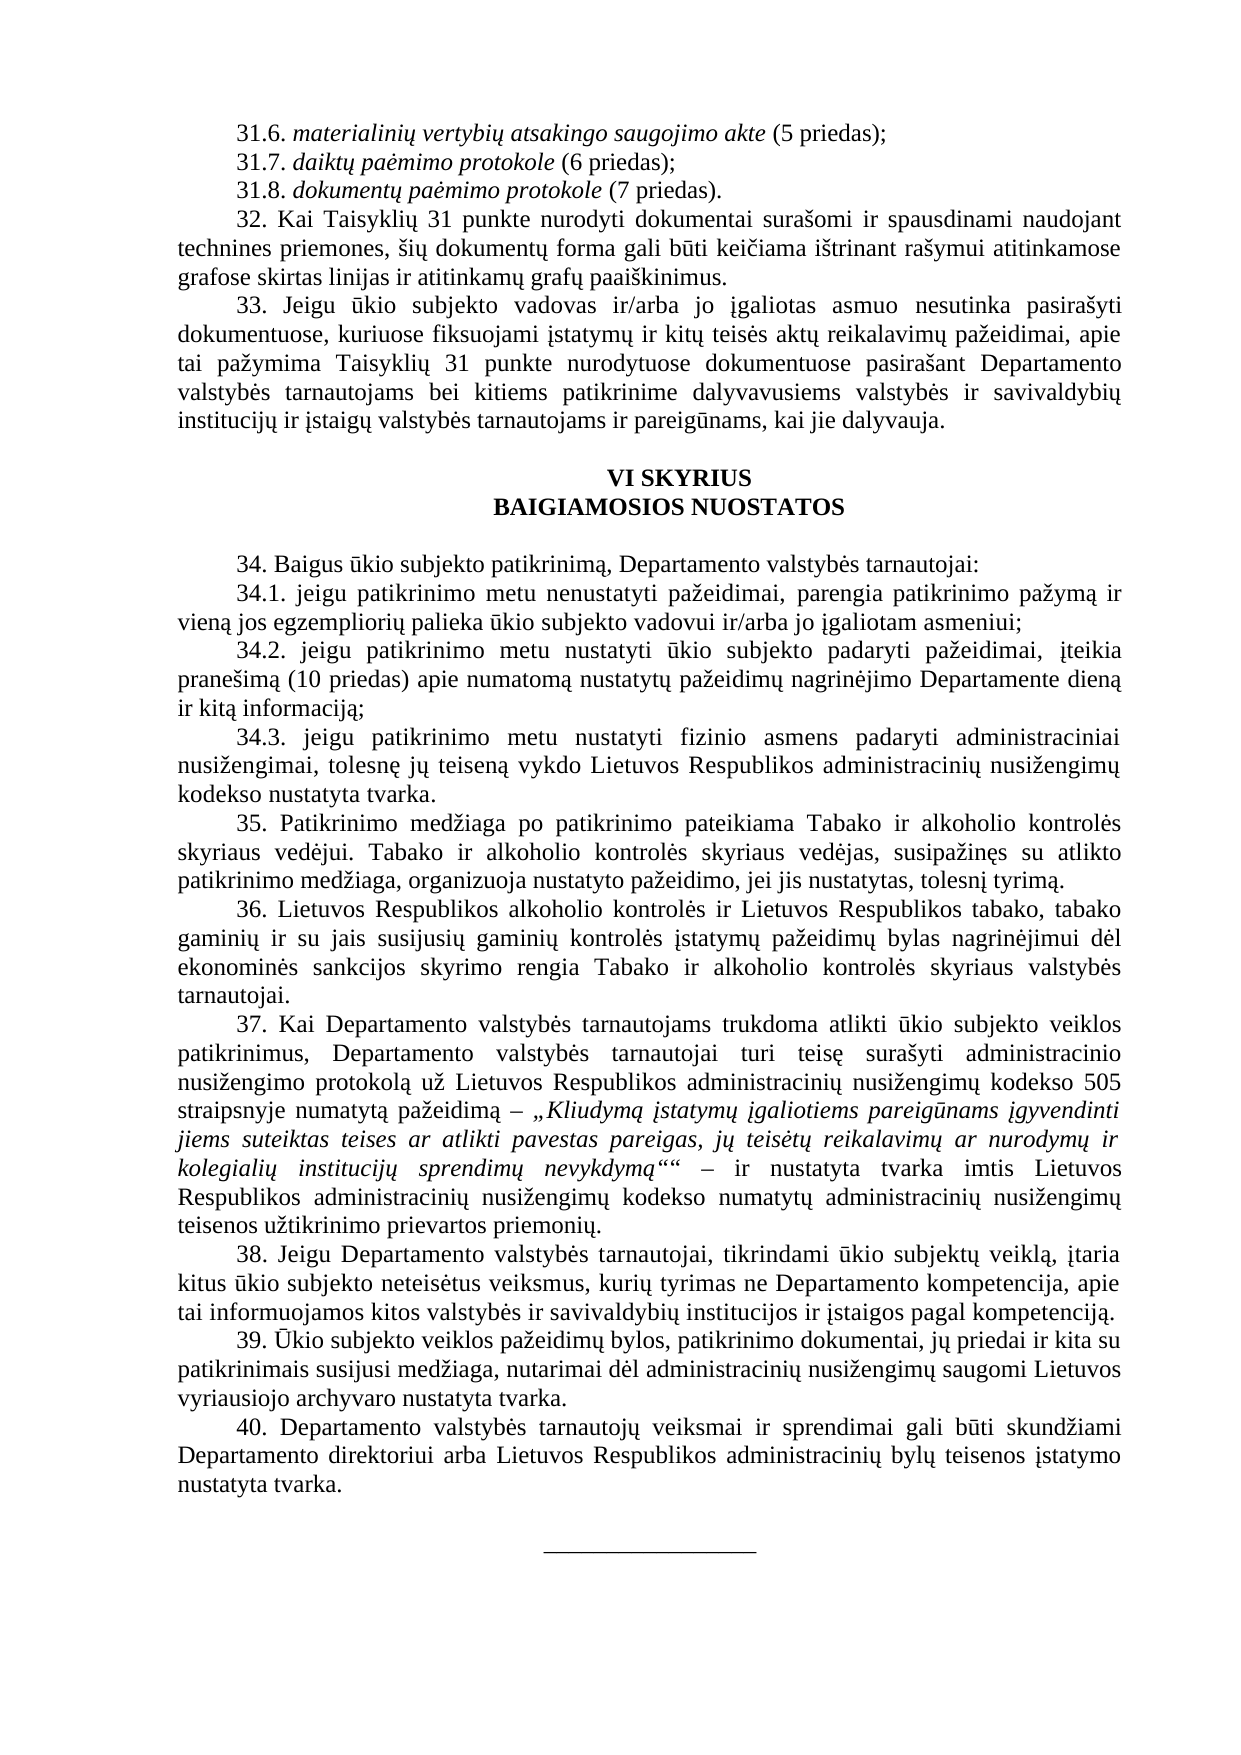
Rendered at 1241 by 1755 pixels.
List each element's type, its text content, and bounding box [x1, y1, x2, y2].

text 40. Departamento valstybės tarnautojų veiksmai ir sprendimai gali būti skundžiami Departamento direktoriui arba Lietuvos Respublikos administracinių bylų teisenos įstatymo nustatyta tvarka. [177, 1412, 1122, 1498]
text 39. Ūkio subjekto veiklos pažeidimų bylos, patikrinimo dokumentai, jų priedai ir kita su patikrinimais susijusi medžiaga, nutarimai dėl administracinių nusižengimų saugomi Lietuvos vyriausiojo archyvaro nustatyta tvarka. [177, 1326, 1122, 1412]
text 38. Jeigu Departamento valstybės tarnautojai, tikrindami ūkio subjektų veiklą, įtaria kitus ūkio subjekto neteisėtus veiksmus, kurių tyrimas ne Departamento kompetencija, apie tai informuojamos kitos valstybės ir savivaldybių institucijos ir įstaigos pagal kompetenciją. [177, 1239, 1122, 1326]
text BAIGIAMOSIOS NUOSTATOS [177, 492, 1122, 521]
text 37. Kai Departamento valstybės tarnautojams trukdoma atlikti ūkio subjekto veiklos patikrinimus, Departamento valstybės tarnautojai turi teisę surašyti administracinio nusižengimo protokolą už Lietuvos Respublikos administracinių nusižengimų kodekso 505 straipsnyje numatytą pažeidimą – „Kliudymą įstatymų įgaliotiems pareigūnams įgyvendinti jiems suteiktas teises ar atlikti pavestas pareigas, jų teisėtų reikalavimų ar nurodymų ir kolegialių institucijų sprendimų nevykdymą““ – ir nustatyta tvarka imtis Lietuvos Respublikos administracinių nusižengimų kodekso numatytų administracinių nusižengimų teisenos užtikrinimo prievartos priemonių. [177, 1009, 1122, 1239]
text 34.1. jeigu patikrinimo metu nenustatyti pažeidimai, parengia patikrinimo pažymą ir vieną jos egzempliorių palieka ūkio subjekto vadovui ir/arba jo įgaliotam asmeniui; [177, 578, 1122, 636]
text 35. Patikrinimo medžiaga po patikrinimo pateikiama Tabako ir alkoholio kontrolės skyriaus vedėjui. Tabako ir alkoholio kontrolės skyriaus vedėjas, susipažinęs su atlikto patikrinimo medžiaga, organizuoja nustatyto pažeidimo, jei jis nustatytas, tolesnį tyrimą. [177, 808, 1122, 894]
text 31.8. dokumentų paėmimo protokole (7 priedas). [177, 176, 1122, 204]
text 31.7. daiktų paėmimo protokole (6 priedas); [177, 147, 1122, 176]
text 34. Baigus ūkio subjekto patikrinimą, Departamento valstybės tarnautojai: [177, 549, 1122, 578]
text 31.6. materialinių vertybių atsakingo saugojimo akte (5 priedas); [177, 118, 1122, 147]
text 34.2. jeigu patikrinimo metu nustatyti ūkio subjekto padaryti pažeidimai, įteikia pranešimą (10 priedas) apie numatomą nustatytų pažeidimų nagrinėjimo Departamente dieną ir kitą informaciją; [177, 636, 1122, 722]
text 34.3. jeigu patikrinimo metu nustatyti fizinio asmens padaryti administraciniai nusižengimai, tolesnę jų teiseną vykdo Lietuvos Respublikos administracinių nusižengimų kodekso nustatyta tvarka. [177, 722, 1122, 808]
text VI SKYRIUS [177, 463, 1122, 492]
text 32. Kai Taisyklių 31 punkte nurodyti dokumentai surašomi ir spausdinami naudojant technines priemones, šių dokumentų forma gali būti keičiama ištrinant rašymui atitinkamose grafose skirtas linijas ir atitinkamų grafų paaiškinimus. [177, 204, 1122, 291]
text _________________ [177, 1527, 1122, 1556]
text 36. Lietuvos Respublikos alkoholio kontrolės ir Lietuvos Respublikos tabako, tabako gaminių ir su jais susijusių gaminių kontrolės įstatymų pažeidimų bylas nagrinėjimui dėl ekonominės sankcijos skyrimo rengia Tabako ir alkoholio kontrolės skyriaus valstybės tarnautojai. [177, 894, 1122, 1009]
text 33. Jeigu ūkio subjekto vadovas ir/arba jo įgaliotas asmuo nesutinka pasirašyti dokumentuose, kuriuose fiksuojami įstatymų ir kitų teisės aktų reikalavimų pažeidimai, apie tai pažymima Taisyklių 31 punkte nurodytuose dokumentuose pasirašant Departamento valstybės tarnautojams bei kitiems patikrinime dalyvavusiems valstybės ir savivaldybių institucijų ir įstaigų valstybės tarnautojams ir pareigūnams, kai jie dalyvauja. [177, 291, 1122, 434]
